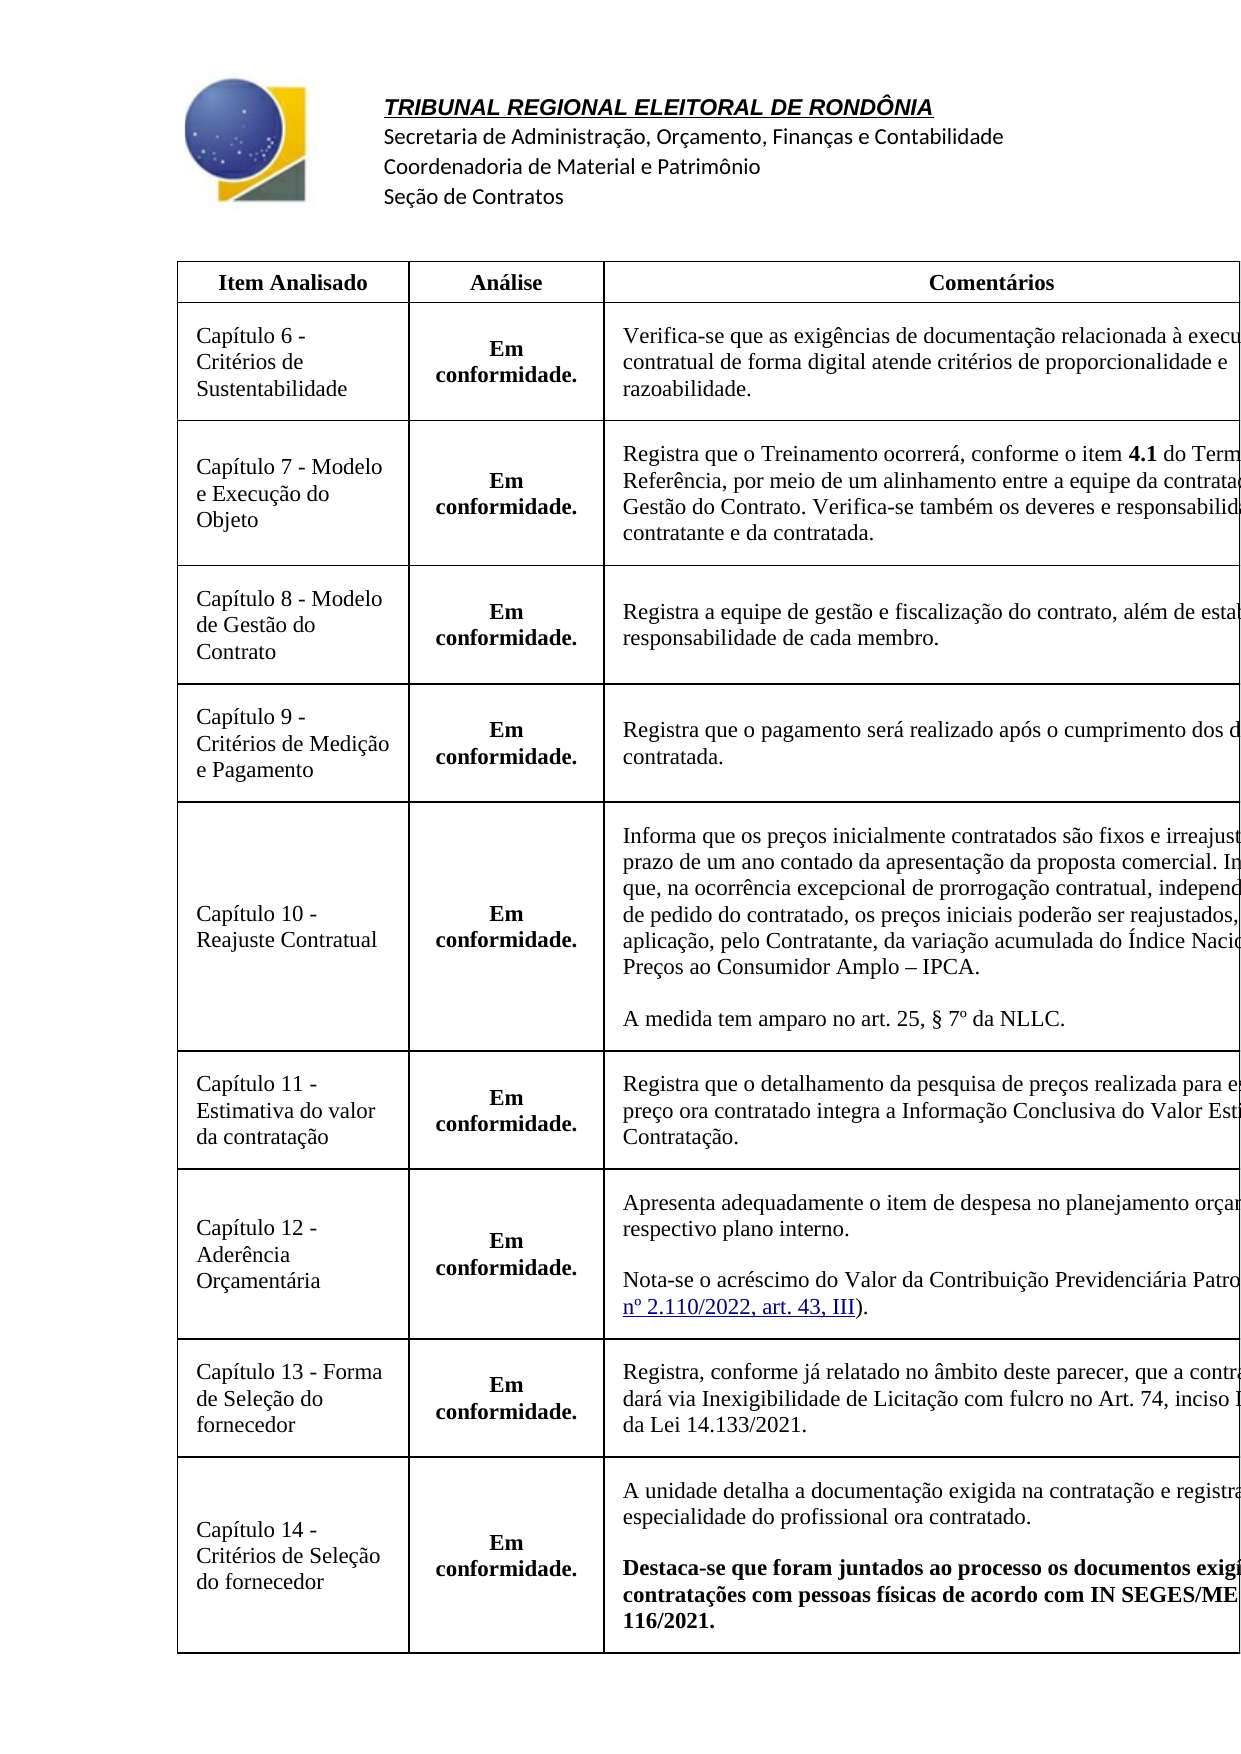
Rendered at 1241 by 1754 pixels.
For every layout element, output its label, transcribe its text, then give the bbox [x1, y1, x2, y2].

table_cell Capítulo 9 - Critérios de Medição e Pagamento [178, 685, 408, 801]
table_header Comentários [605, 262, 1239, 301]
table_cell Em conformidade. [410, 685, 603, 801]
table_cell A unidade detalha a documentação exigida na contratação e registra a notória especialidade do profissional ora contratado. Destaca-se que foram juntados ao processo os documentos exigíveis nas contratações com pessoas físicas de acordo com IN SEGES/ME nº 116/2021. [605, 1458, 1239, 1652]
table_header Item Analisado [178, 262, 408, 301]
table_cell Em conformidade. [410, 421, 603, 564]
table_cell Capítulo 6 - Critérios de Sustentabilidade [178, 303, 408, 420]
table_cell Em conformidade. [410, 1340, 603, 1456]
table_cell Em conformidade. [410, 1170, 603, 1338]
table_cell Capítulo 12 - Aderência Orçamentária [178, 1170, 408, 1338]
table_cell Registra que o Treinamento ocorrerá, conforme o item 4.1 do Termo de Referência, por meio de um alinhamento entre a equipe da contratada e a Gestão do Contrato. Verifica-se também os deveres e responsabilidades da contratante e da contratada. [605, 421, 1239, 564]
table_cell Registra que o pagamento será realizado após o cumprimento dos deveres da contratada. [605, 685, 1239, 801]
table_header Análise [410, 262, 603, 301]
table_cell Registra, conforme já relatado no âmbito deste parecer, que a contratação se dará via Inexigibilidade de Licitação com fulcro no Art. 74, inciso III, alínea f, da Lei 14.133/2021. [605, 1340, 1239, 1456]
table_cell Capítulo 11 - Estimativa do valor da contratação [178, 1052, 408, 1168]
table_cell Apresenta adequadamente o item de despesa no planejamento orçamentário e o respectivo plano interno. Nota-se o acréscimo do Valor da Contribuição Previdenciária Patronal (IN RFB nº 2.110/2022, art. 43, III). [605, 1170, 1239, 1338]
table_cell Em conformidade. [410, 566, 603, 683]
table_cell Em conformidade. [410, 803, 603, 1050]
table_cell Registra que o detalhamento da pesquisa de preços realizada para estimar o preço ora contratado integra a Informação Conclusiva do Valor Estimado da Contratação. [605, 1052, 1239, 1168]
table_cell Verifica-se que as exigências de documentação relacionada à execução contratual de forma digital atende critérios de proporcionalidade e razoabilidade. [605, 303, 1239, 420]
table_cell Capítulo 8 - Modelo de Gestão do Contrato [178, 566, 408, 683]
table_cell Em conformidade. [410, 1458, 603, 1652]
table_cell Capítulo 7 - Modelo e Execução do Objeto [178, 421, 408, 564]
table_cell Registra a equipe de gestão e fiscalização do contrato, além de estabelecer a responsabilidade de cada membro. [605, 566, 1239, 683]
table_cell Capítulo 13 - Forma de Seleção do fornecedor [178, 1340, 408, 1456]
table_cell Informa que os preços inicialmente contratados são fixos e irreajustáveis no prazo de um ano contado da apresentação da proposta comercial. Informa ainda que, na ocorrência excepcional de prorrogação contratual, independentemente de pedido do contratado, os preços iniciais poderão ser reajustados, mediante a aplicação, pelo Contratante, da variação acumulada do Índice Nacional de Preços ao Consumidor Amplo – IPCA. A medida tem amparo no art. 25, § 7º da NLLC. [605, 803, 1239, 1050]
table_cell Capítulo 14 - Critérios de Seleção do fornecedor [178, 1458, 408, 1652]
table_cell Em conformidade. [410, 303, 603, 420]
table_cell Em conformidade. [410, 1052, 603, 1168]
table_cell Capítulo 10 - Reajuste Contratual [178, 803, 408, 1050]
